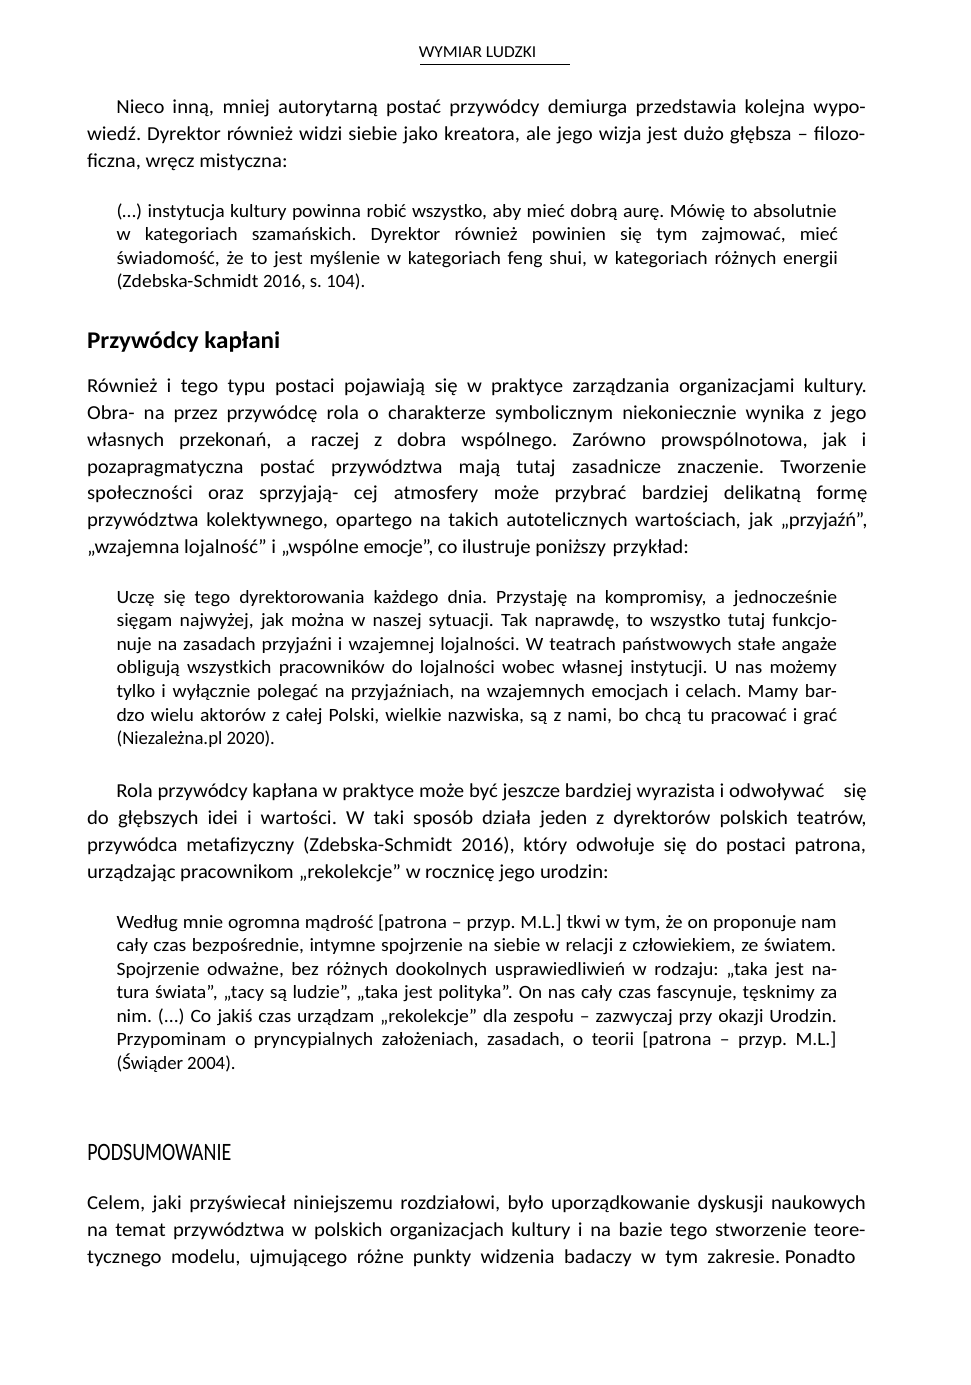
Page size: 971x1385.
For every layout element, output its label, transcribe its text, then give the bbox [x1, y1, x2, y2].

text Celem, jaki przyświecał niniejszemu rozdziałowi, było uporządkowanie dyskusji naukowych na temat przywództwa w polskich organizacjach kultury i na bazie tego stworzenie teore- tycznego modelu, ujmującego różne punkty widzenia badaczy w tym zakresie. Ponadto [87, 1190, 867, 1268]
text (…) instytucja kultury powinna robić wszystko, aby mieć dobrą aurę. Mówię to absolutnie w kategoriach szamańskich. Dyrektor również powinien się tym zajmować, mieć świadomość, że to jest myślenie w kategoriach feng shui, w kategoriach różnych energii (Zdebska-Schmidt 2016, s. 104). [116, 199, 838, 292]
subtitle PODSUMOWANIE [87, 1136, 879, 1167]
text Również i tego typu postaci pojawiają się w praktyce zarządzania organizacjami kultury. Obra- na przez przywódcę rola o charakterze symbolicznym niekoniecznie wynika z jego własnych przekonań, a raczej z dobra wspólnego. Zarówno prowspólnotowa, jak i pozapragmatyczna postać przywództwa mają tutaj zasadnicze znaczenie. Tworzenie społeczności oraz sprzyjają- cej atmosfery może przybrać bardziej delikatną formę przywództwa kolektywnego, opartego na takich autotelicznych wartościach, jak „przyjaźń”, „wzajemna lojalność” i „wspólne emocje”, co ilustruje poniższy przykład: [87, 373, 867, 558]
text Rola przywódcy kapłana w praktyce może być jeszcze bardziej wyrazista i odwoływać się do głębszych idei i wartości. W taki sposób działa jeden z dyrektorów polskich teatrów, przywódca metafizyczny (Zdebska-Schmidt 2016), który odwołuje się do postaci patrona, urządzając pracownikom „rekolekcje” w rocznicę jego urodzin: [87, 778, 868, 883]
text Nieco inną, mniej autorytarną postać przywódcy demiurga przedstawia kolejna wypo- wiedź. Dyrektor również widzi siebie jako kreatora, ale jego wizja jest dużo głębsza – filozo- ficzna, wręcz mistyczna: [87, 94, 867, 172]
text Uczę się tego dyrektorowania każdego dnia. Przystaję na kompromisy, a jednocześnie sięgam najwyżej, jak można w naszej sytuacji. Tak naprawdę, to wszystko tutaj funkcjo- nuje na zasadach przyjaźni i wzajemnej lojalności. W teatrach państwowych stałe angaże obligują wszystkich pracowników do lojalności wobec własnej instytucji. U nas możemy tylko i wyłącznie polegać na przyjaźniach, na wzajemnych emocjach i celach. Mamy bar- dzo wielu aktorów z całej Polski, wielkie nazwiska, są z nami, bo chcą tu pracować i grać (Niezależna.pl 2020). [116, 585, 838, 749]
subtitle Przywódcy kapłani [87, 325, 879, 354]
text Według mnie ogromna mądrość [patrona – przyp. M.L.] tkwi w tym, że on proponuje nam cały czas bezpośrednie, intymne spojrzenie na siebie w relacji z człowiekiem, ze światem. Spojrzenie odważne, bez różnych dookolnych usprawiedliwień w rodzaju: „taka jest na- tura świata”, „tacy są ludzie”, „taka jest polityka”. On nas cały czas fascynuje, tęsknimy za nim. (...) Co jakiś czas urządzam „rekolekcje” dla zespołu – zazwyczaj przy okazji Urodzin. Przypominam o pryncypialnych założeniach, zasadach, o teorii [patrona – przyp. M.L.] (Świąder 2004). [116, 910, 838, 1074]
text WYMIAR LUDZKI [416, 41, 539, 62]
